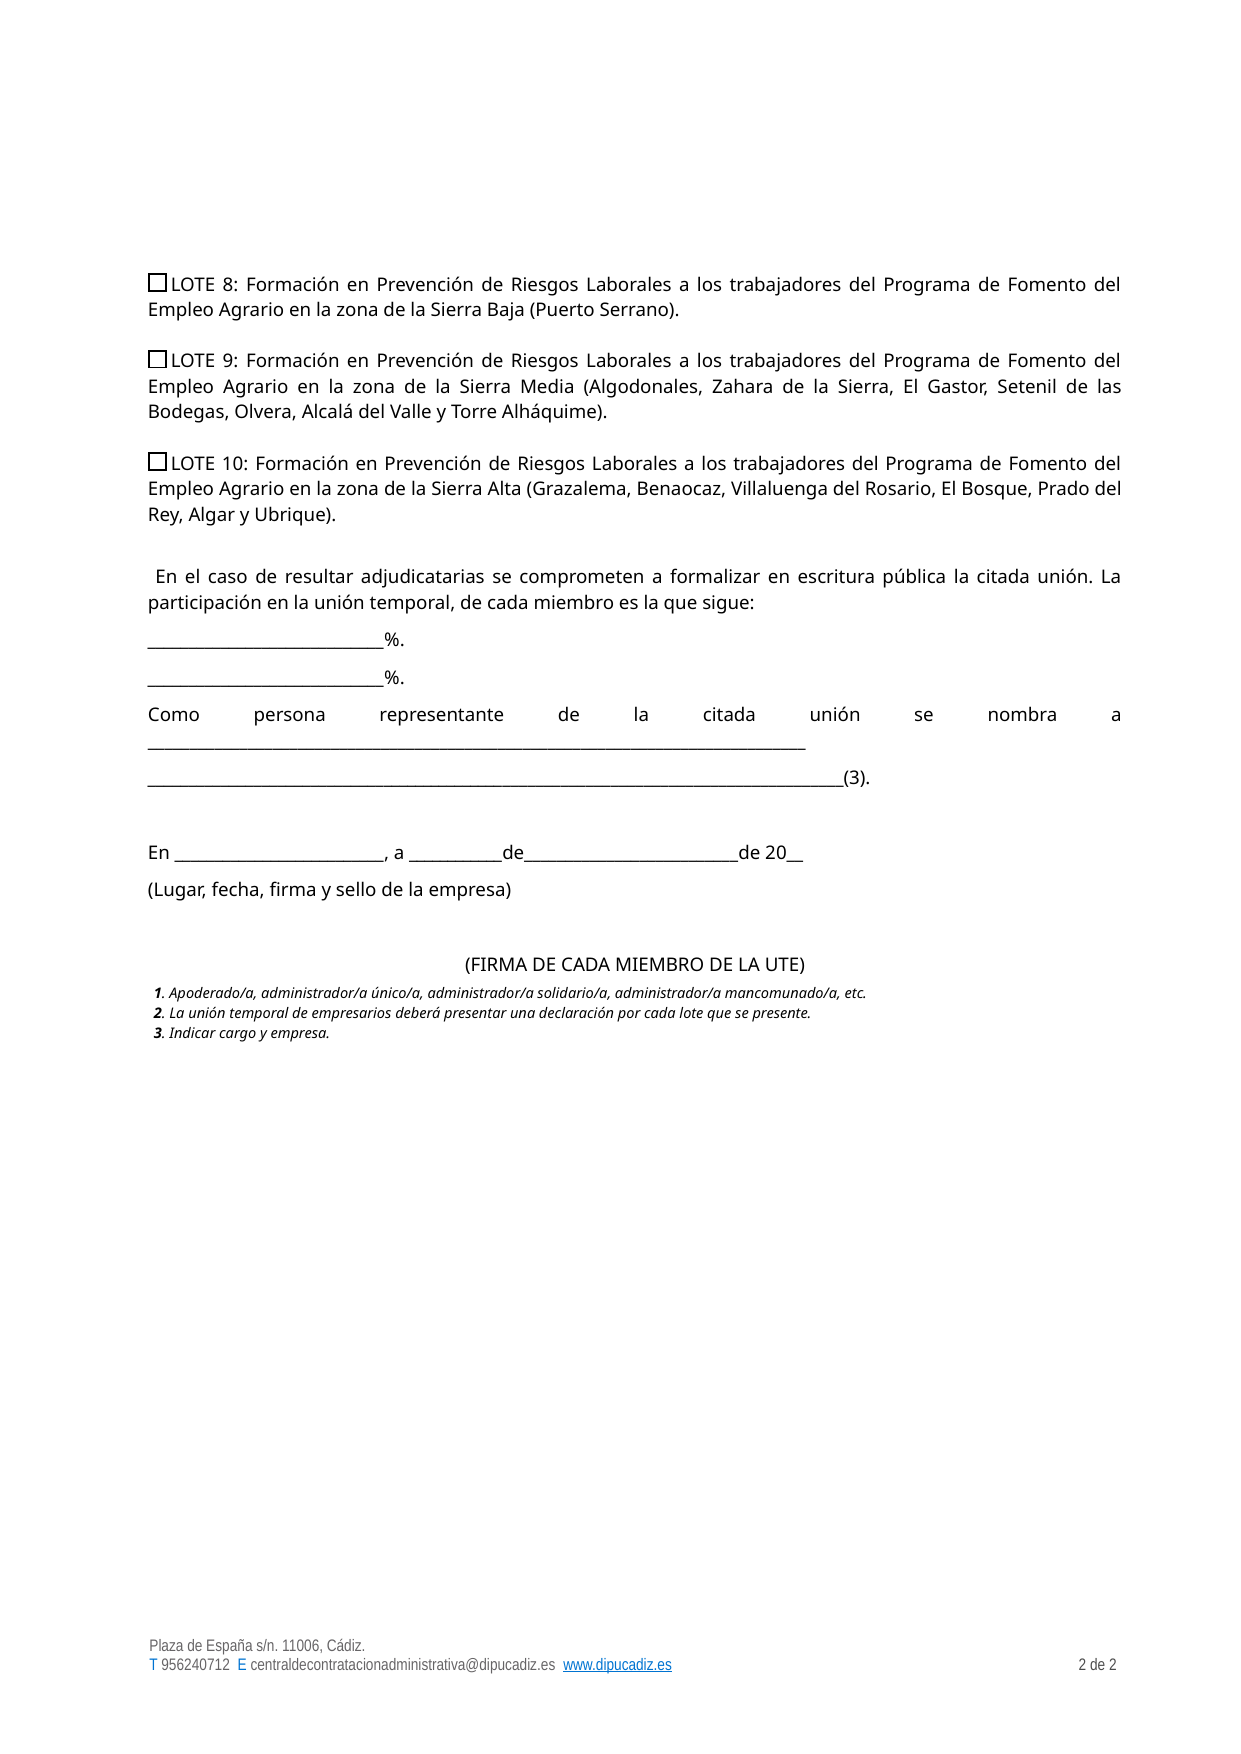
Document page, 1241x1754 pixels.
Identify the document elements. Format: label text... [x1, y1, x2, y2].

list 3. Indicar cargo y empresa. [153, 1022, 1134, 1042]
text %. [148, 664, 1122, 689]
list LOTE 9: Formación en Prevención de Riesgos Laborales a los trabajadores del Programa de Fomento del Empleo Agrario en la zona de la Sierra Media (Algodonales, Zahara de la Sierra, El Gastor, Setenil de las Bodegas, Olvera, Alcalá del Valle y Torre Alháquime). [148, 348, 1122, 424]
list En el caso de resultar adjudicatarias se comprometen a formalizar en escritura pública la citada unión. La participación en la unión temporal, de cada miembro es la que sigue: [148, 564, 1122, 615]
text (Lugar, fecha, firma y sello de la empresa) [148, 876, 1122, 902]
list LOTE 8: Formación en Prevención de Riesgos Laborales a los trabajadores del Programa de Fomento del Empleo Agrario en la zona de la Sierra Baja (Puerto Serrano). [148, 271, 1122, 322]
text %. [148, 627, 1122, 652]
list LOTE 10: Formación en Prevención de Riesgos Laborales a los trabajadores del Programa de Fomento del Empleo Agrario en la zona de la Sierra Alta (Grazalema, Benaocaz, Villaluenga del Rosario, El Bosque, Prado del Rey, Algar y Ubrique). [148, 450, 1122, 526]
list 1. Apoderado/a, administrador/a único/a, administrador/a solidario/a, administrador/a mancomunado/a, etc. [153, 983, 1134, 1003]
text (FIRMA DE CADA MIEMBRO DE LA UTE) [148, 951, 1122, 977]
text En , a de de 20__ [148, 839, 1122, 864]
list 2. La unión temporal de empresarios deberá presentar una declaración por cada lote que se presente. [153, 1003, 1134, 1022]
text _________________________________________(3). [148, 764, 1122, 790]
text Como persona representante de la citada unión se nombra a _______________________________________________________________________________ [148, 701, 1122, 752]
